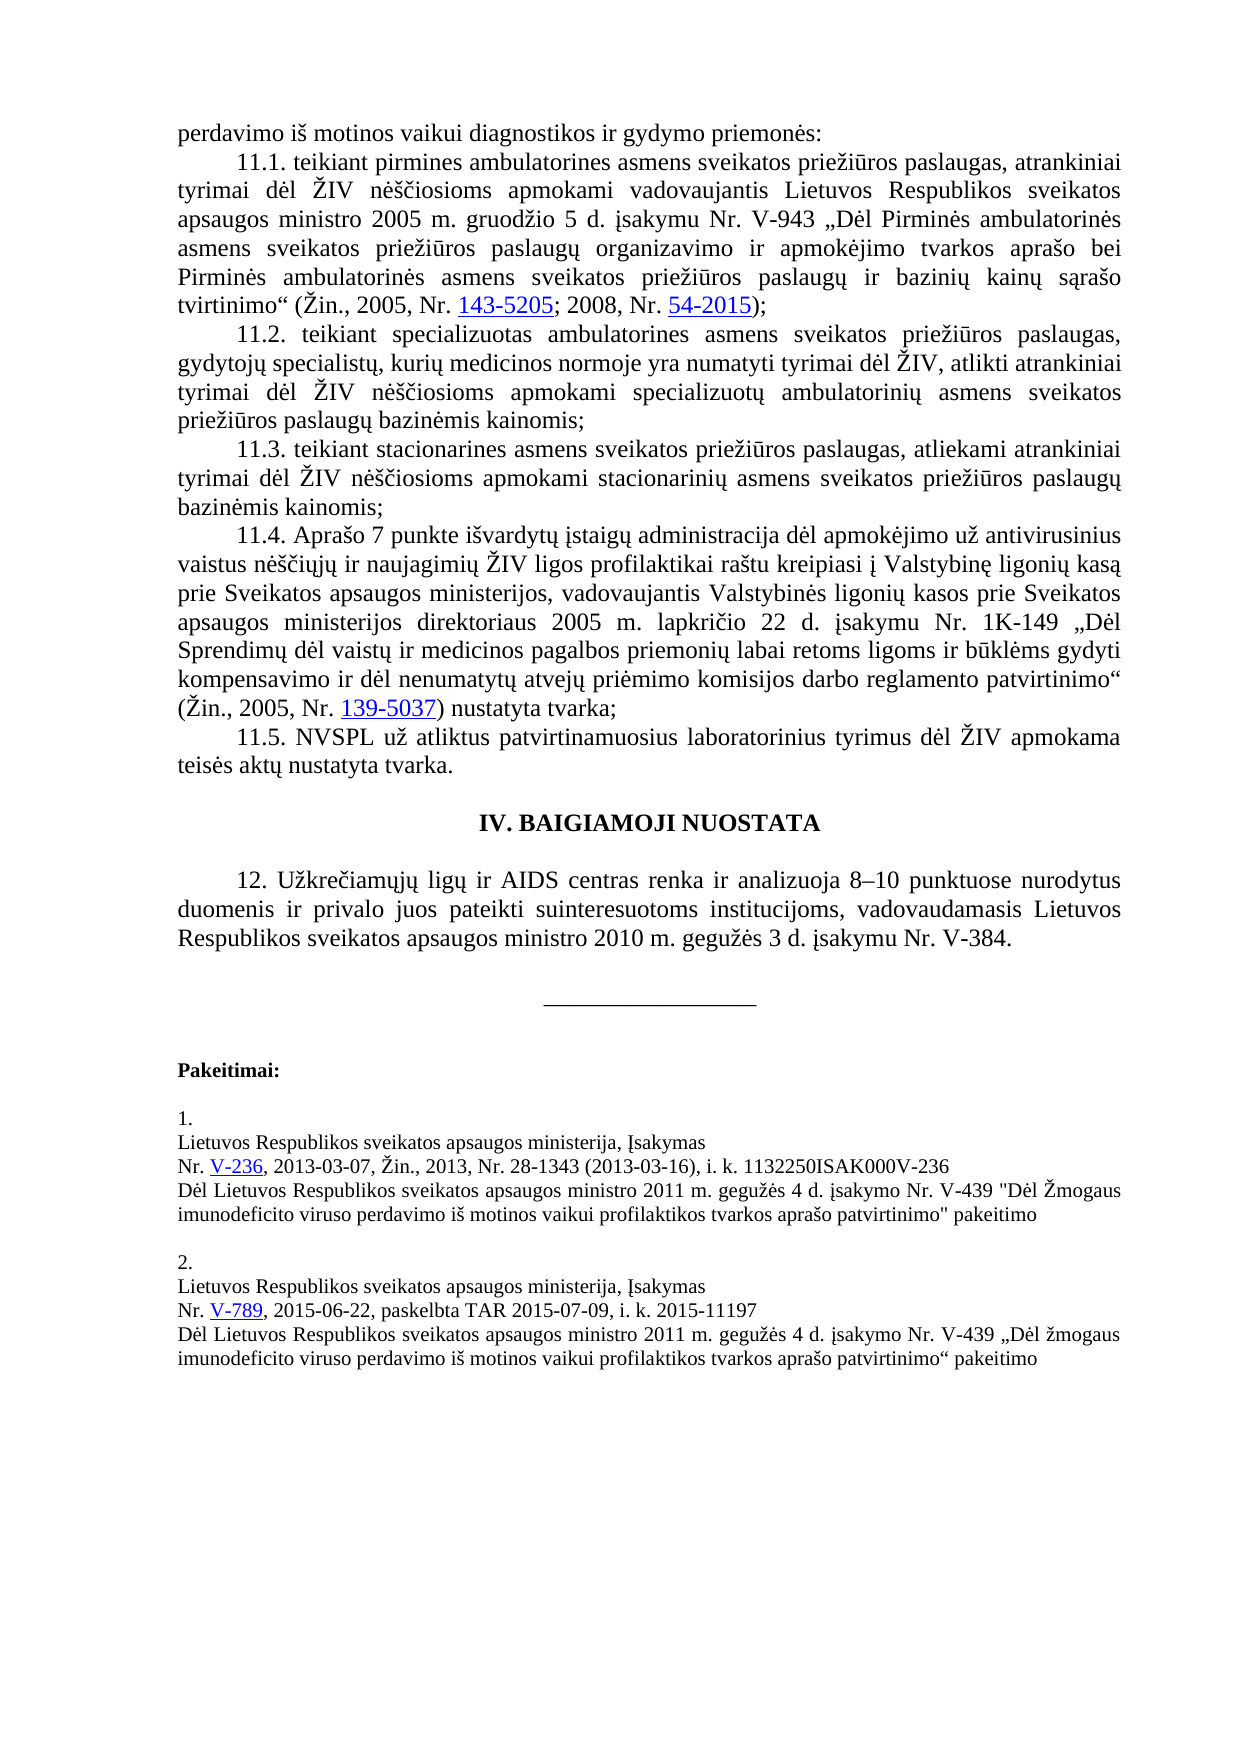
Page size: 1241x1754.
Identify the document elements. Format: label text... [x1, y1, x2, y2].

text 11.4. Aprašo 7 punkte išvardytų įstaigų administracija dėl apmokėjimo už antivirusinius vaistus nėščiųjų ir naujagimių ŽIV ligos profilaktikai raštu kreipiasi į Valstybinę ligonių kasą prie Sveikatos apsaugos ministerijos, vadovaujantis Valstybinės ligonių kasos prie Sveikatos apsaugos ministerijos direktoriaus 2005 m. lapkričio 22 d. įsakymu Nr. 1K-149 „Dėl Sprendimų dėl vaistų ir medicinos pagalbos priemonių labai retoms ligoms ir būklėms gydyti kompensavimo ir dėl nenumatytų atvejų priėmimo komisijos darbo reglamento patvirtinimo“ (Žin., 2005, Nr. 139-5037) nustatyta tvarka; [177, 521, 1122, 722]
text Dėl Lietuvos Respublikos sveikatos apsaugos ministro 2011 m. gegužės 4 d. įsakymo Nr. V-439 "Dėl Žmogaus imunodeficito viruso perdavimo iš motinos vaikui profilaktikos tvarkos aprašo patvirtinimo" pakeitimo [177, 1178, 1122, 1226]
text 11.2. teikiant specializuotas ambulatorines asmens sveikatos priežiūros paslaugas, gydytojų specialistų, kurių medicinos normoje yra numatyti tyrimai dėl ŽIV, atlikti atrankiniai tyrimai dėl ŽIV nėščiosioms apmokami specializuotų ambulatorinių asmens sveikatos priežiūros paslaugų bazinėmis kainomis; [177, 319, 1122, 434]
text perdavimo iš motinos vaikui diagnostikos ir gydymo priemonės: [177, 118, 1122, 147]
text 12. Užkrečiamųjų ligų ir AIDS centras renka ir analizuoja 8–10 punktuose nurodytus duomenis ir privalo juos pateikti suinteresuotoms institucijoms, vadovaudamasis Lietuvos Respublikos sveikatos apsaugos ministro 2010 m. gegužės 3 d. įsakymu Nr. V-384. [177, 866, 1122, 952]
text Nr. V-789, 2015-06-22, paskelbta TAR 2015-07-09, i. k. 2015-11197 [177, 1298, 1122, 1322]
text 11.5. NVSPL už atliktus patvirtinamuosius laboratorinius tyrimus dėl ŽIV apmokama teisės aktų nustatyta tvarka. [177, 722, 1122, 779]
text 1. [177, 1106, 1122, 1130]
text Nr. V-236, 2013-03-07, Žin., 2013, Nr. 28-1343 (2013-03-16), i. k. 1132250ISAK000V-236 [177, 1154, 1122, 1178]
text Lietuvos Respublikos sveikatos apsaugos ministerija, Įsakymas [177, 1130, 1122, 1154]
text IV. BAIGIAMOJI NUOSTATA [177, 808, 1122, 837]
text 2. [177, 1250, 1122, 1274]
text _________________ [177, 981, 1122, 1009]
text Pakeitimai: [177, 1057, 1122, 1082]
text 11.3. teikiant stacionarines asmens sveikatos priežiūros paslaugas, atliekami atrankiniai tyrimai dėl ŽIV nėščiosioms apmokami stacionarinių asmens sveikatos priežiūros paslaugų bazinėmis kainomis; [177, 434, 1122, 521]
text 11.1. teikiant pirmines ambulatorines asmens sveikatos priežiūros paslaugas, atrankiniai tyrimai dėl ŽIV nėščiosioms apmokami vadovaujantis Lietuvos Respublikos sveikatos apsaugos ministro 2005 m. gruodžio 5 d. įsakymu Nr. V-943 „Dėl Pirminės ambulatorinės asmens sveikatos priežiūros paslaugų organizavimo ir apmokėjimo tvarkos aprašo bei Pirminės ambulatorinės asmens sveikatos priežiūros paslaugų ir bazinių kainų sąrašo tvirtinimo“ (Žin., 2005, Nr. 143-5205; 2008, Nr. 54-2015); [177, 147, 1122, 319]
text Dėl Lietuvos Respublikos sveikatos apsaugos ministro 2011 m. gegužės 4 d. įsakymo Nr. V-439 „Dėl žmogaus imunodeficito viruso perdavimo iš motinos vaikui profilaktikos tvarkos aprašo patvirtinimo“ pakeitimo [177, 1322, 1122, 1370]
text Lietuvos Respublikos sveikatos apsaugos ministerija, Įsakymas [177, 1274, 1122, 1298]
